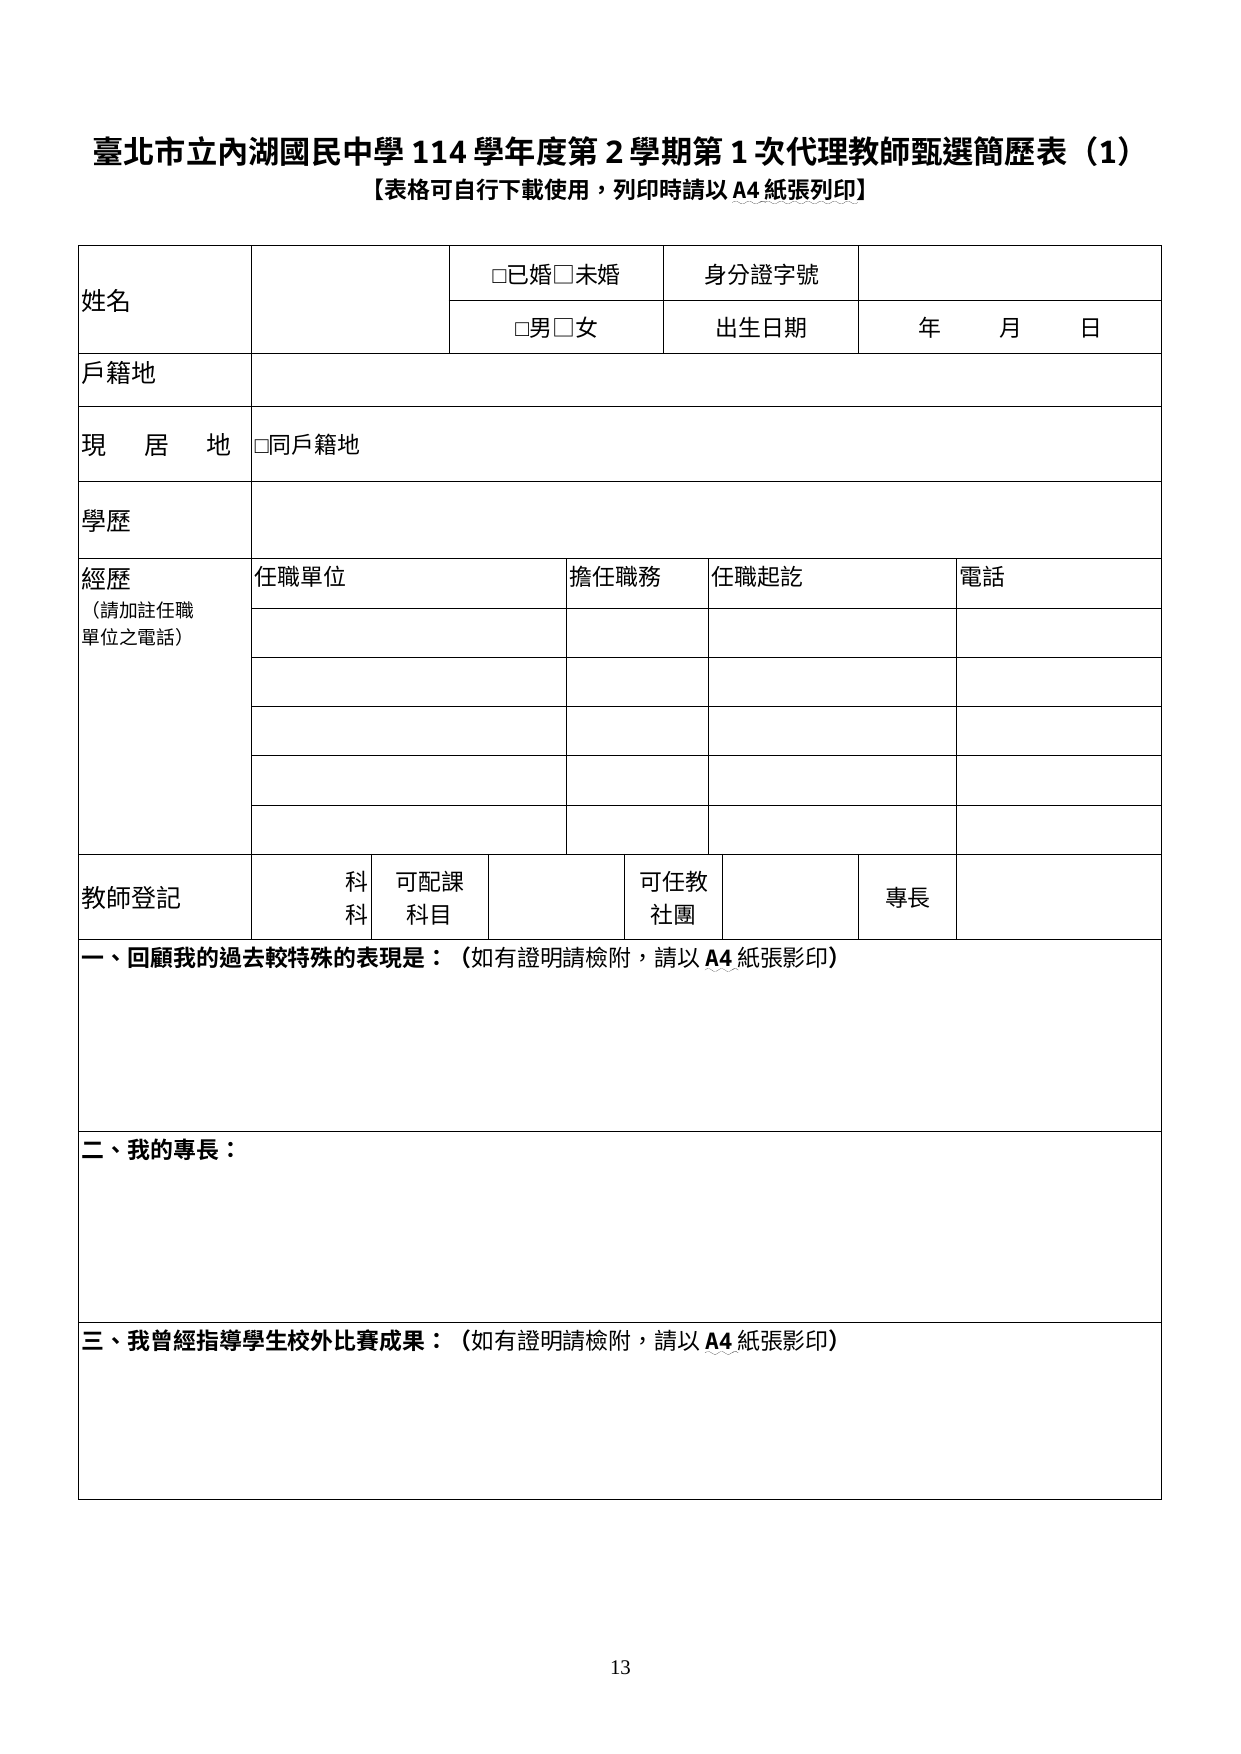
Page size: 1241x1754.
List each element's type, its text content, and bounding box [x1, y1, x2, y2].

table_cell 電話 [957, 559, 1161, 607]
table_cell [957, 855, 1161, 939]
table_cell 專長 [859, 855, 956, 939]
table_cell □男□女 [450, 301, 663, 353]
table_cell [957, 707, 1161, 755]
table_cell [252, 658, 566, 706]
table_cell [489, 855, 624, 939]
table_cell [957, 756, 1161, 804]
table_cell 年 月 日 [859, 301, 1161, 353]
table_cell 教師登記 [79, 855, 251, 939]
table_cell [567, 609, 708, 657]
table_cell [709, 756, 956, 804]
table_cell [957, 658, 1161, 706]
table_cell [957, 806, 1161, 854]
table_header [252, 246, 449, 353]
table_cell [567, 707, 708, 755]
table_cell 現 居 地 [79, 407, 251, 481]
table_header [859, 246, 1161, 300]
table_cell 擔任職務 [567, 559, 708, 607]
table_cell [252, 609, 566, 657]
table_cell [252, 806, 566, 854]
table_header □已婚□未婚 [450, 246, 663, 300]
table_cell 可任教 社團 [625, 855, 722, 939]
table_cell 一、回顧我的過去較特殊的表現是：（如有證明請檢附，請以A4紙張影印） [79, 940, 1161, 1131]
table_cell [723, 855, 858, 939]
table_cell 學歷 [79, 482, 251, 558]
table_cell [957, 609, 1161, 657]
text 【表格可自行下載使用，列印時請以A4紙張列印】 [78, 172, 1162, 206]
table_cell [567, 658, 708, 706]
table_cell [567, 756, 708, 804]
table_header 身分證字號 [664, 246, 858, 300]
table_cell 出生日期 [664, 301, 858, 353]
text 臺北市立內湖國民中學114學年度第2學期第1次代理教師甄選簡歷表（1） [78, 127, 1162, 172]
table_cell 科 科 [252, 855, 371, 939]
table_cell [709, 707, 956, 755]
table_cell [709, 609, 956, 657]
table_cell [252, 354, 1161, 406]
table_cell 任職單位 [252, 559, 566, 607]
table_cell 可配課 科目 [372, 855, 488, 939]
table_cell 經歷 （請加註任職 單位之電話） [79, 559, 251, 854]
table_header 姓名 [79, 246, 251, 353]
table_cell [252, 482, 1161, 558]
table_cell [567, 806, 708, 854]
table_cell [252, 756, 566, 804]
table_cell 任職起訖 [709, 559, 956, 607]
table_cell 三、我曾經指導學生校外比賽成果：（如有證明請檢附，請以A4紙張影印） [79, 1323, 1161, 1499]
table_cell [252, 707, 566, 755]
table_cell 二、我的專長： [79, 1132, 1161, 1322]
table_cell 戶籍地 [79, 354, 251, 406]
table_cell [709, 806, 956, 854]
table_cell □同戶籍地 [252, 407, 1161, 481]
table_cell [709, 658, 956, 706]
